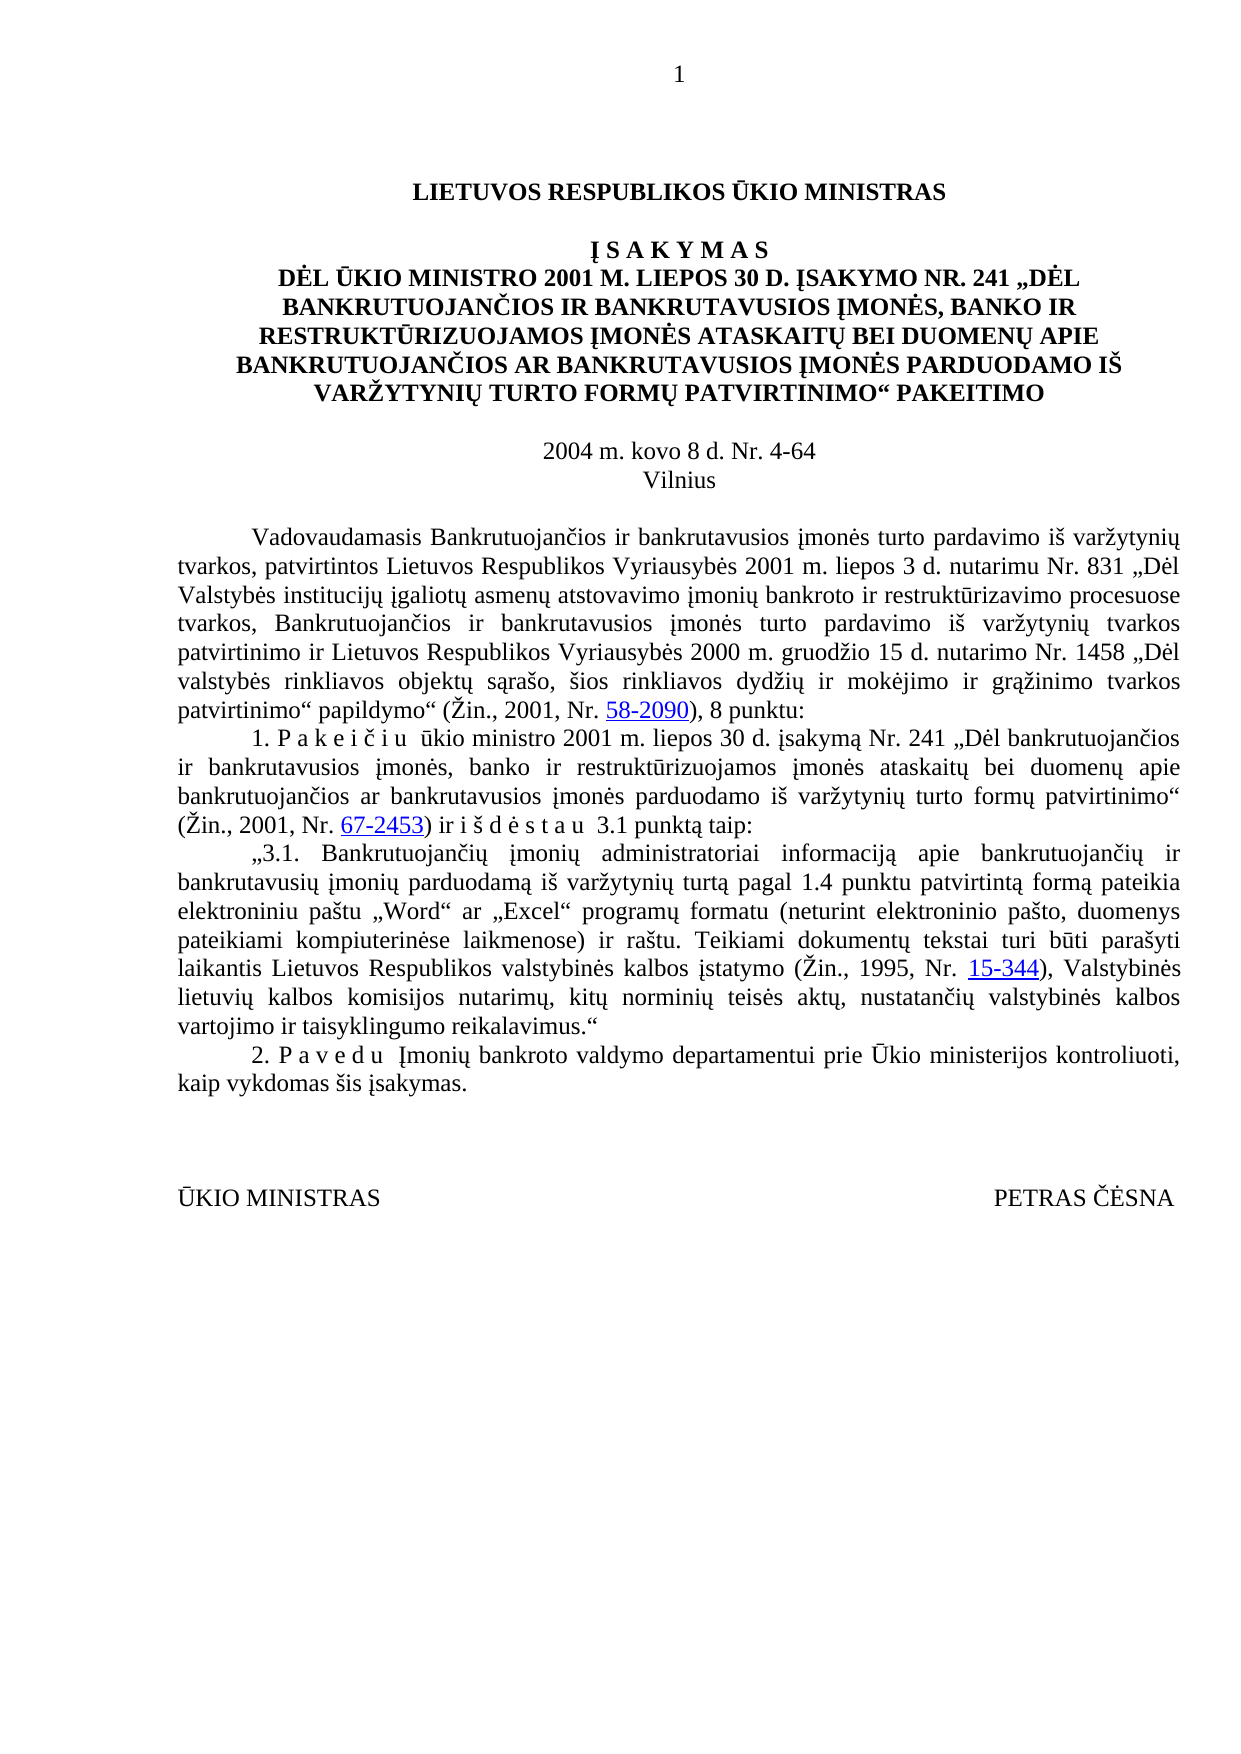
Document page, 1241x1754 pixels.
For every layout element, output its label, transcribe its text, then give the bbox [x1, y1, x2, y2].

text Vadovaudamasis Bankrutuojančios ir bankrutavusios įmonės turto pardavimo iš varžytynių tvarkos, patvirtintos Lietuvos Respublikos Vyriausybės 2001 m. liepos 3 d. nutarimu Nr. 831 „Dėl Valstybės institucijų įgaliotų asmenų atstovavimo įmonių bankroto ir restruktūrizavimo procesuose tvarkos, Bankrutuojančios ir bankrutavusios įmonės turto pardavimo iš varžytynių tvarkos patvirtinimo ir Lietuvos Respublikos Vyriausybės 2000 m. gruodžio 15 d. nutarimo Nr. 1458 „Dėl valstybės rinkliavos objektų sąrašo, šios rinkliavos dydžių ir mokėjimo ir grąžinimo tvarkos patvirtinimo“ papildymo“ (Žin., 2001, Nr. 58-2090), 8 punktu: [177, 522, 1181, 723]
text ŪKIO MINISTRAS PETRAS ČĖSNA [177, 1183, 1181, 1212]
text „3.1. Bankrutuojančių įmonių administratoriai informaciją apie bankrutuojančių ir bankrutavusių įmonių parduodamą iš varžytynių turtą pagal 1.4 punktu patvirtintą formą pateikia elektroniniu paštu „Word“ ar „Excel“ programų formatu (neturint elektroninio pašto, duomenys pateikiami kompiuterinėse laikmenose) ir raštu. Teikiami dokumentų tekstai turi būti parašyti laikantis Lietuvos Respublikos valstybinės kalbos įstatymo (Žin., 1995, Nr. 15-344), Valstybinės lietuvių kalbos komisijos nutarimų, kitų norminių teisės aktų, nustatančių valstybinės kalbos vartojimo ir taisyklingumo reikalavimus.“ [177, 838, 1181, 1040]
text LIETUVOS RESPUBLIKOS ŪKIO MINISTRAS [177, 177, 1181, 206]
text 2. Pavedu Įmonių bankroto valdymo departamentui prie Ūkio ministerijos kontroliuoti, kaip vykdomas šis įsakymas. [177, 1040, 1181, 1097]
text 2004 m. kovo 8 d. Nr. 4-64 [177, 436, 1181, 465]
text Vilnius [177, 465, 1181, 493]
text DĖL ŪKIO MINISTRO 2001 M. LIEPOS 30 D. ĮSAKYMO NR. 241 „DĖL BANKRUTUOJANČIOS IR BANKRUTAVUSIOS ĮMONĖS, BANKO IR RESTRUKTŪRIZUOJAMOS ĮMONĖS ATASKAITŲ BEI DUOMENŲ APIE BANKRUTUOJANČIOS AR BANKRUTAVUSIOS ĮMONĖS PARDUODAMO IŠ VARŽYTYNIŲ TURTO FORMŲ PATVIRTINIMO“ PAKEITIMO [177, 263, 1181, 407]
text 1. Pakeičiu ūkio ministro 2001 m. liepos 30 d. įsakymą Nr. 241 „Dėl bankrutuojančios ir bankrutavusios įmonės, banko ir restruktūrizuojamos įmonės ataskaitų bei duomenų apie bankrutuojančios ar bankrutavusios įmonės parduodamo iš varžytynių turto formų patvirtinimo“ (Žin., 2001, Nr. 67-2453) ir išdėstau 3.1 punktą taip: [177, 723, 1181, 838]
text Į S A K Y M A S [177, 235, 1181, 263]
